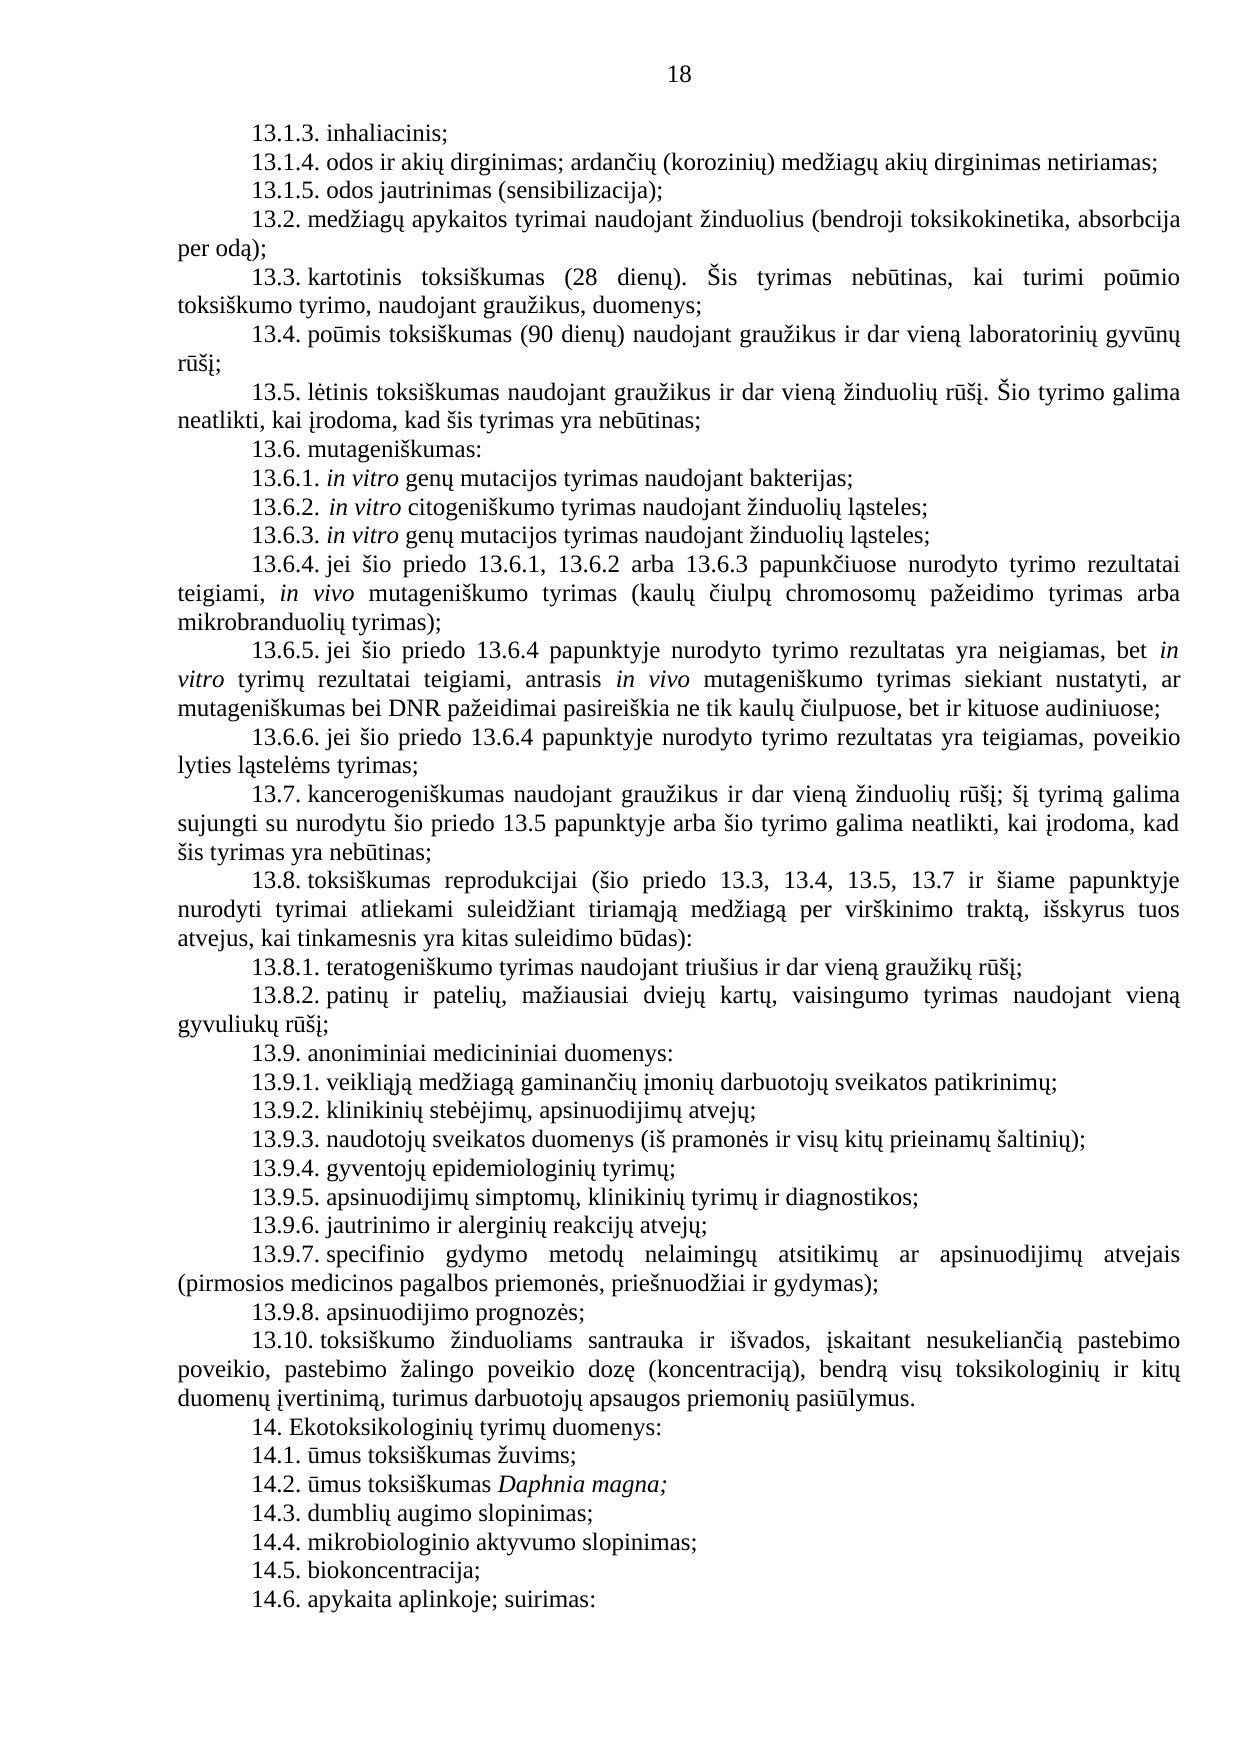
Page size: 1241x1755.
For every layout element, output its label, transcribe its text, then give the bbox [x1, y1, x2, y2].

text 13.6.6. jei šio priedo 13.6.4 papunktyje nurodyto tyrimo rezultatas yra teigiamas, poveikio lyties ląstelėms tyrimas; [177, 722, 1181, 779]
text 13.5. lėtinis toksiškumas naudojant graužikus ir dar vieną žinduolių rūšį. Šio tyrimo galima neatlikti, kai įrodoma, kad šis tyrimas yra nebūtinas; [177, 377, 1181, 434]
text 13.8.2. patinų ir patelių, mažiausiai dviejų kartų, vaisingumo tyrimas naudojant vieną gyvuliukų rūšį; [177, 981, 1181, 1038]
text 13.6.1. in vitro genų mutacijos tyrimas naudojant bakterijas; [177, 463, 1181, 492]
text 13.6.3. in vitro genų mutacijos tyrimas naudojant žinduolių ląsteles; [177, 521, 1181, 549]
text 13.9.7. specifinio gydymo metodų nelaimingų atsitikimų ar apsinuodijimų atvejais (pirmosios medicinos pagalbos priemonės, priešnuodžiai ir gydymas); [177, 1239, 1181, 1297]
text 13.6. mutageniškumas: [177, 434, 1181, 463]
text 13.9. anoniminiai medicininiai duomenys: [177, 1038, 1181, 1067]
text 14.5. biokoncentracija; [177, 1556, 1181, 1584]
text 13.9.3. naudotojų sveikatos duomenys (iš pramonės ir visų kitų prieinamų šaltinių); [177, 1124, 1181, 1153]
text 13.10. toksiškumo žinduoliams santrauka ir išvados, įskaitant nesukeliančią pastebimo poveikio, pastebimo žalingo poveikio dozę (koncentraciją), bendrą visų toksikologinių ir kitų duomenų įvertinimą, turimus darbuotojų apsaugos priemonių pasiūlymus. [177, 1326, 1181, 1412]
text 13.8. toksiškumas reprodukcijai (šio priedo 13.3, 13.4, 13.5, 13.7 ir šiame papunktyje nurodyti tyrimai atliekami suleidžiant tiriamąją medžiagą per virškinimo traktą, išskyrus tuos atvejus, kai tinkamesnis yra kitas suleidimo būdas): [177, 866, 1181, 952]
text 13.6.2. in vitro citogeniškumo tyrimas naudojant žinduolių ląsteles; [177, 492, 1181, 521]
text 13.9.1. veikliąją medžiagą gaminančių įmonių darbuotojų sveikatos patikrinimų; [177, 1067, 1181, 1096]
text 13.4. poūmis toksiškumas (90 dienų) naudojant graužikus ir dar vieną laboratorinių gyvūnų rūšį; [177, 319, 1181, 377]
text 14. Ekotoksikologinių tyrimų duomenys: [177, 1412, 1181, 1441]
text 14.2. ūmus toksiškumas Daphnia magna; [177, 1469, 1181, 1498]
text 13.1.3. inhaliacinis; [177, 118, 1181, 147]
text 13.2. medžiagų apykaitos tyrimai naudojant žinduolius (bendroji toksikokinetika, absorbcija per odą); [177, 204, 1181, 262]
text 13.1.4. odos ir akių dirginimas; ardančių (korozinių) medžiagų akių dirginimas netiriamas; [177, 147, 1181, 176]
text 14.3. dumblių augimo slopinimas; [177, 1498, 1181, 1527]
text 13.3. kartotinis toksiškumas (28 dienų). Šis tyrimas nebūtinas, kai turimi poūmio toksiškumo tyrimo, naudojant graužikus, duomenys; [177, 262, 1181, 319]
text 13.9.6. jautrinimo ir alerginių reakcijų atvejų; [177, 1211, 1181, 1239]
text 14.1. ūmus toksiškumas žuvims; [177, 1441, 1181, 1469]
text 13.7. kancerogeniškumas naudojant graužikus ir dar vieną žinduolių rūšį; šį tyrimą galima sujungti su nurodytu šio priedo 13.5 papunktyje arba šio tyrimo galima neatlikti, kai įrodoma, kad šis tyrimas yra nebūtinas; [177, 779, 1181, 866]
text 13.9.2. klinikinių stebėjimų, apsinuodijimų atvejų; [177, 1096, 1181, 1124]
text 13.9.5. apsinuodijimų simptomų, klinikinių tyrimų ir diagnostikos; [177, 1182, 1181, 1211]
text 13.6.4. jei šio priedo 13.6.1, 13.6.2 arba 13.6.3 papunkčiuose nurodyto tyrimo rezultatai teigiami, in vivo mutageniškumo tyrimas (kaulų čiulpų chromosomų pažeidimo tyrimas arba mikrobranduolių tyrimas); [177, 549, 1181, 636]
text 14.6. apykaita aplinkoje; suirimas: [177, 1584, 1181, 1613]
text 13.9.4. gyventojų epidemiologinių tyrimų; [177, 1153, 1181, 1182]
text 14.4. mikrobiologinio aktyvumo slopinimas; [177, 1527, 1181, 1556]
text 13.6.5. jei šio priedo 13.6.4 papunktyje nurodyto tyrimo rezultatas yra neigiamas, bet in vitro tyrimų rezultatai teigiami, antrasis in vivo mutageniškumo tyrimas siekiant nustatyti, ar mutageniškumas bei DNR pažeidimai pasireiškia ne tik kaulų čiulpuose, bet ir kituose audiniuose; [177, 636, 1181, 722]
text 13.9.8. apsinuodijimo prognozės; [177, 1297, 1181, 1326]
text 13.1.5. odos jautrinimas (sensibilizacija); [177, 176, 1181, 204]
text 13.8.1. teratogeniškumo tyrimas naudojant triušius ir dar vieną graužikų rūšį; [177, 952, 1181, 981]
